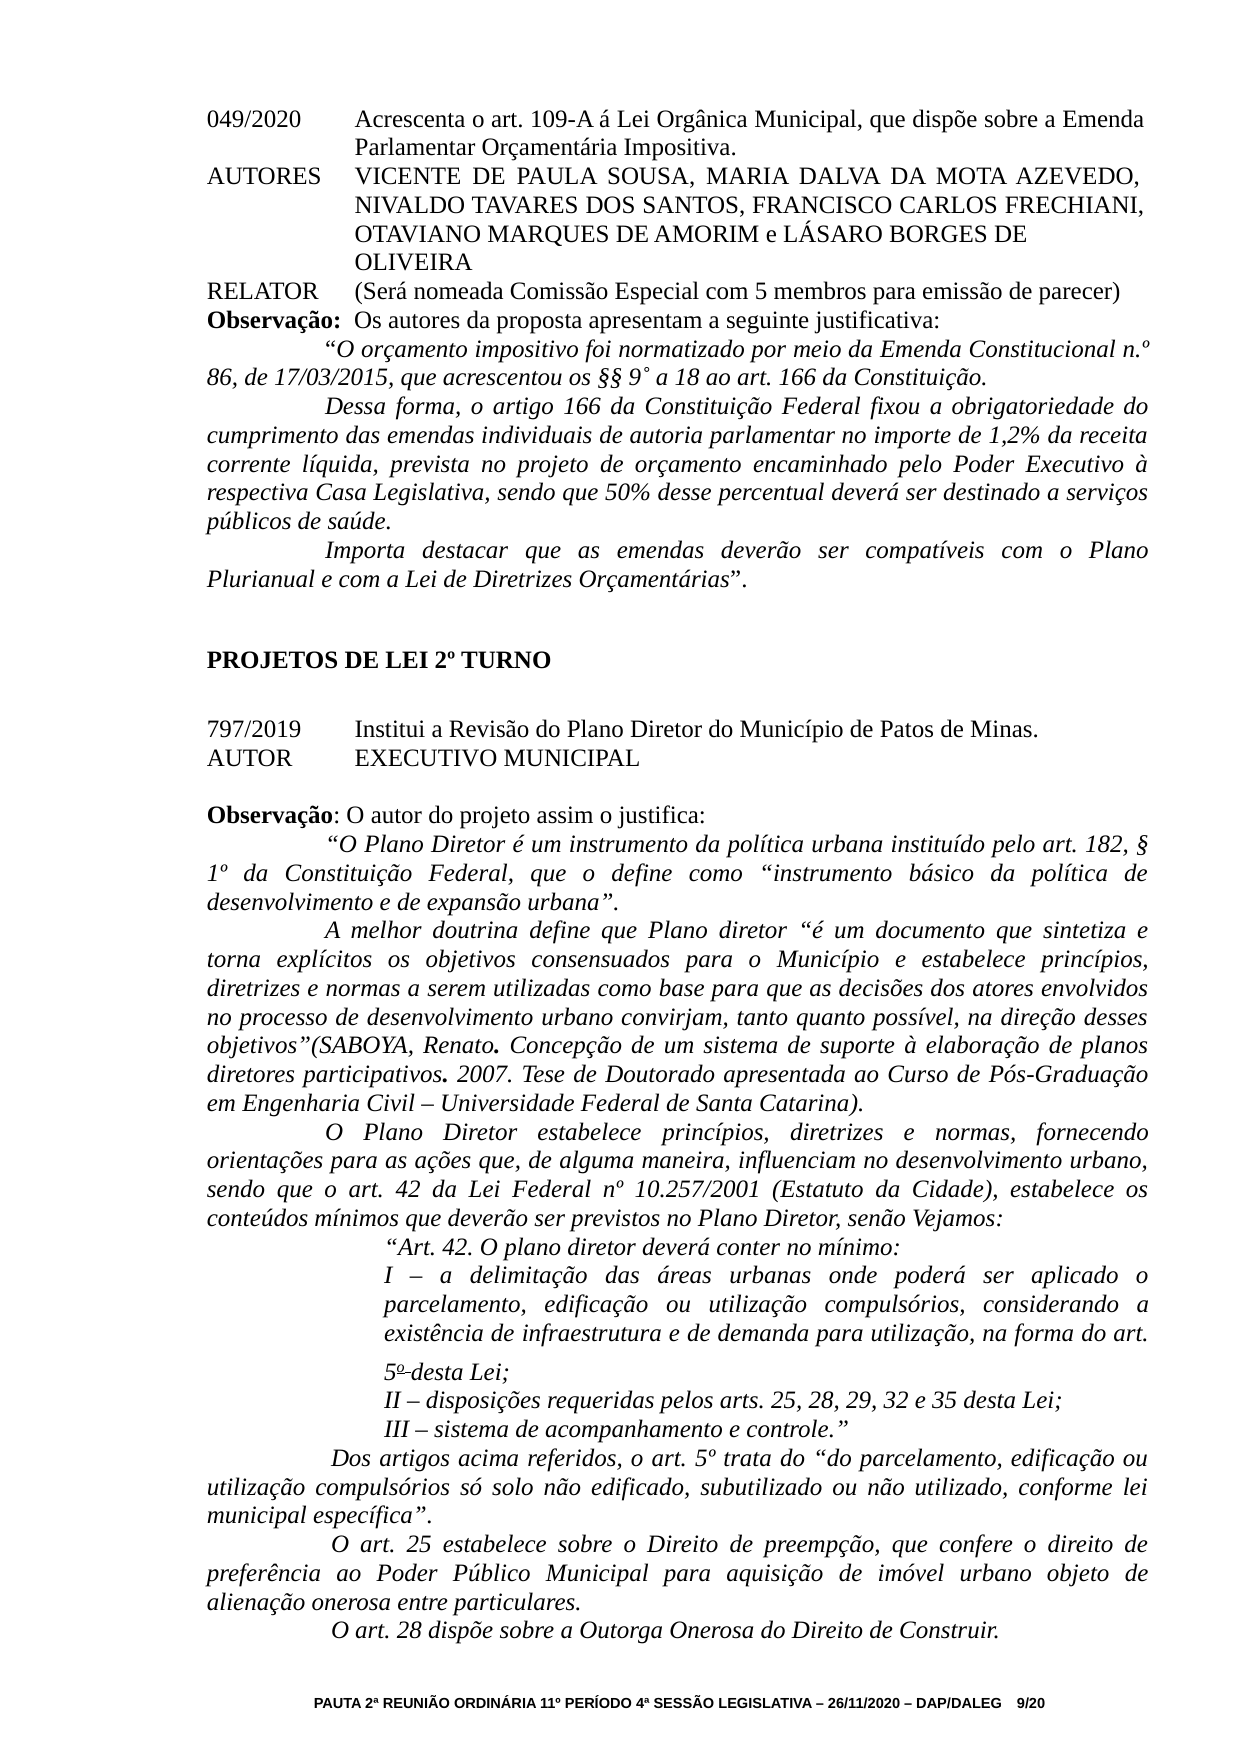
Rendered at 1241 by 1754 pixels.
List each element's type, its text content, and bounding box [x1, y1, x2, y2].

text Observação: O autor do projeto assim o justifica: [207, 800, 1152, 829]
text I – a delimitação das áreas urbanas onde poderá ser aplicado o parcelamento, edificação ou utilização compulsórios, considerando a existência de infraestrutura e de demanda para utilização, na forma do art. 5o desta Lei; [384, 1260, 1152, 1386]
text A melhor doutrina define que Plano diretor “é um documento que sintetiza e torna explícitos os objetivos consensuados para o Município e estabelece princípios, diretrizes e normas a serem utilizadas como base para que as decisões dos atores envolvidos no processo de desenvolvimento urbano convirjam, tanto quanto possível, na direção desses objetivos”(SABOYA, Renato. Concepção de um sistema de suporte à elaboração de planos diretores participativos. 2007. Tese de Doutorado apresentada ao Curso de Pós-Graduação em Engenharia Civil – Universidade Federal de Santa Catarina). [207, 915, 1152, 1117]
text PROJETOS DE LEI 2º TURNO [207, 645, 1152, 673]
text “O Plano Diretor é um instrumento da política urbana instituído pelo art. 182, § 1º da Constituição Federal, que o define como “instrumento básico da política de desenvolvimento e de expansão urbana”. [207, 829, 1152, 915]
text Importa destacar que as emendas deverão ser compatíveis com o Plano Plurianual e com a Lei de Diretrizes Orçamentárias”. [207, 535, 1152, 592]
text 797/2019 Institui a Revisão do Plano Diretor do Município de Patos de Minas. [207, 714, 1152, 743]
text O art. 25 estabelece sobre o Direito de preempção, que confere o direito de preferência ao Poder Público Municipal para aquisição de imóvel urbano objeto de alienação onerosa entre particulares. [207, 1529, 1152, 1616]
text Dessa forma, o artigo 166 da Constituição Federal fixou a obrigatoriedade do cumprimento das emendas individuais de autoria parlamentar no importe de 1,2% da receita corrente líquida, prevista no projeto de orçamento encaminhado pelo Poder Executivo à respectiva Casa Legislativa, sendo que 50% desse percentual deverá ser destinado a serviços públicos de saúde. [207, 391, 1152, 535]
text O art. 28 dispõe sobre a Outorga Onerosa do Direito de Construir. [207, 1616, 1152, 1644]
text II – disposições requeridas pelos arts. 25, 28, 29, 32 e 35 desta Lei; [384, 1386, 1152, 1414]
text RELATOR (Será nomeada Comissão Especial com 5 membros para emissão de parecer) [207, 276, 1152, 305]
text Observação: Os autores da proposta apresentam a seguinte justificativa: [207, 305, 1152, 334]
text 049/2020 Acrescenta o art. 109-A á Lei Orgânica Municipal, que dispõe sobre a Emenda Parlamentar Orçamentária Impositiva. [207, 104, 1152, 161]
text “O orçamento impositivo foi normatizado por meio da Emenda Constitucional n.º 86, de 17/03/2015, que acrescentou os §§ 9˚ a 18 ao art. 166 da Constituição. [207, 334, 1152, 391]
text AUTORES VICENTE DE PAULA SOUSA, MARIA DALVA DA MOTA AZEVEDO, NIVALDO TAVARES DOS SANTOS, FRANCISCO CARLOS FRECHIANI, OTAVIANO MARQUES DE AMORIM e LÁSARO BORGES DE OLIVEIRA [207, 161, 1152, 276]
text O Plano Diretor estabelece princípios, diretrizes e normas, fornecendo orientações para as ações que, de alguma maneira, influenciam no desenvolvimento urbano, sendo que o art. 42 da Lei Federal nº 10.257/2001 (Estatuto da Cidade), estabelece os conteúdos mínimos que deverão ser previstos no Plano Diretor, senão Vejamos: [207, 1117, 1152, 1232]
text Dos artigos acima referidos, o art. 5º trata do “do parcelamento, edificação ou utilização compulsórios só solo não edificado, subutilizado ou não utilizado, conforme lei municipal específica”. [207, 1443, 1152, 1529]
text AUTOR EXECUTIVO MUNICIPAL [207, 743, 1152, 772]
text III – sistema de acompanhamento e controle.” [384, 1414, 1152, 1443]
text “Art. 42. O plano diretor deverá conter no mínimo: [384, 1232, 1152, 1260]
